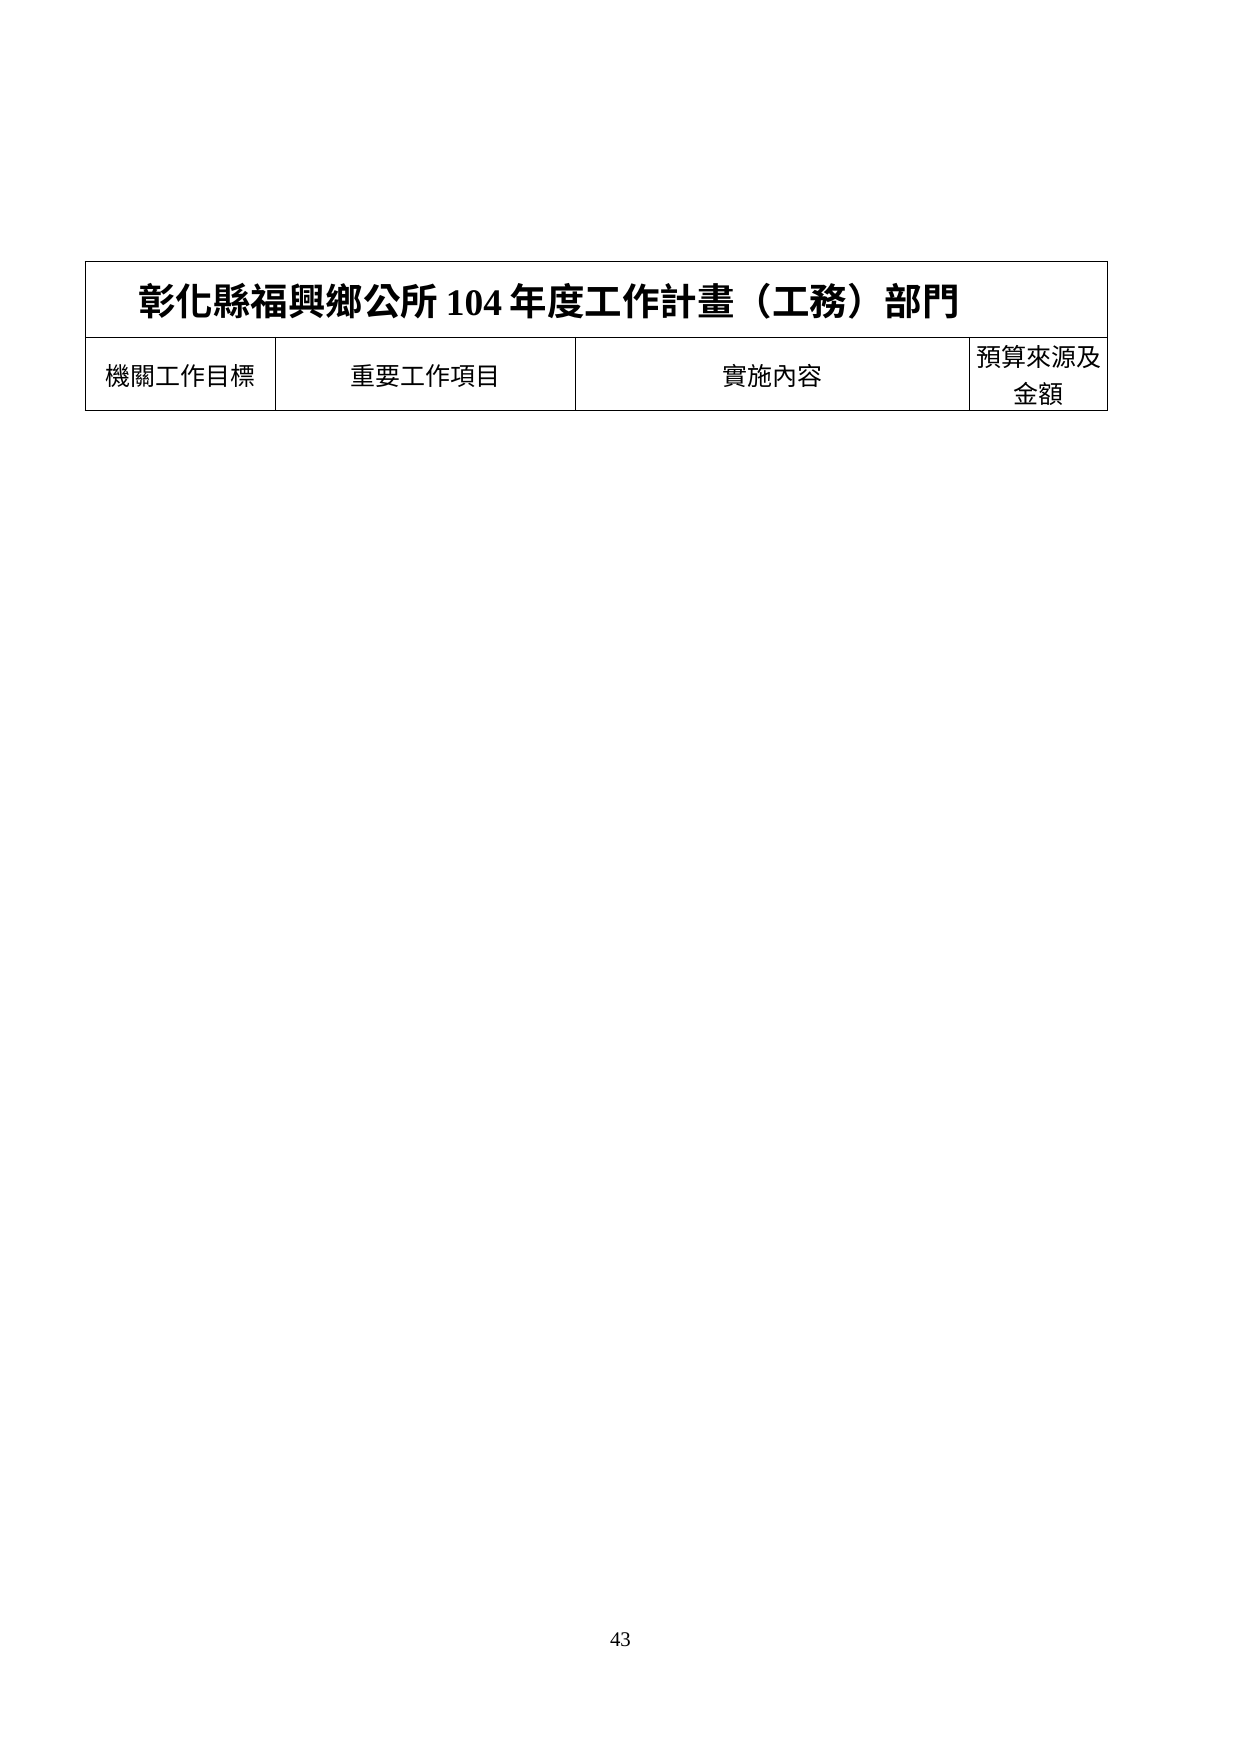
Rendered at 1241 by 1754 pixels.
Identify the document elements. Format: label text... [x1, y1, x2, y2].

table_cell 重要工作項目 [276, 338, 575, 410]
table_header 彰化縣福興鄉公所104年度工作計畫（工務）部門 [86, 262, 1107, 337]
table_cell 實施內容 [576, 338, 969, 410]
table_cell 預算來源及金額 [970, 338, 1107, 410]
table_cell 機關工作目標 [86, 338, 275, 410]
